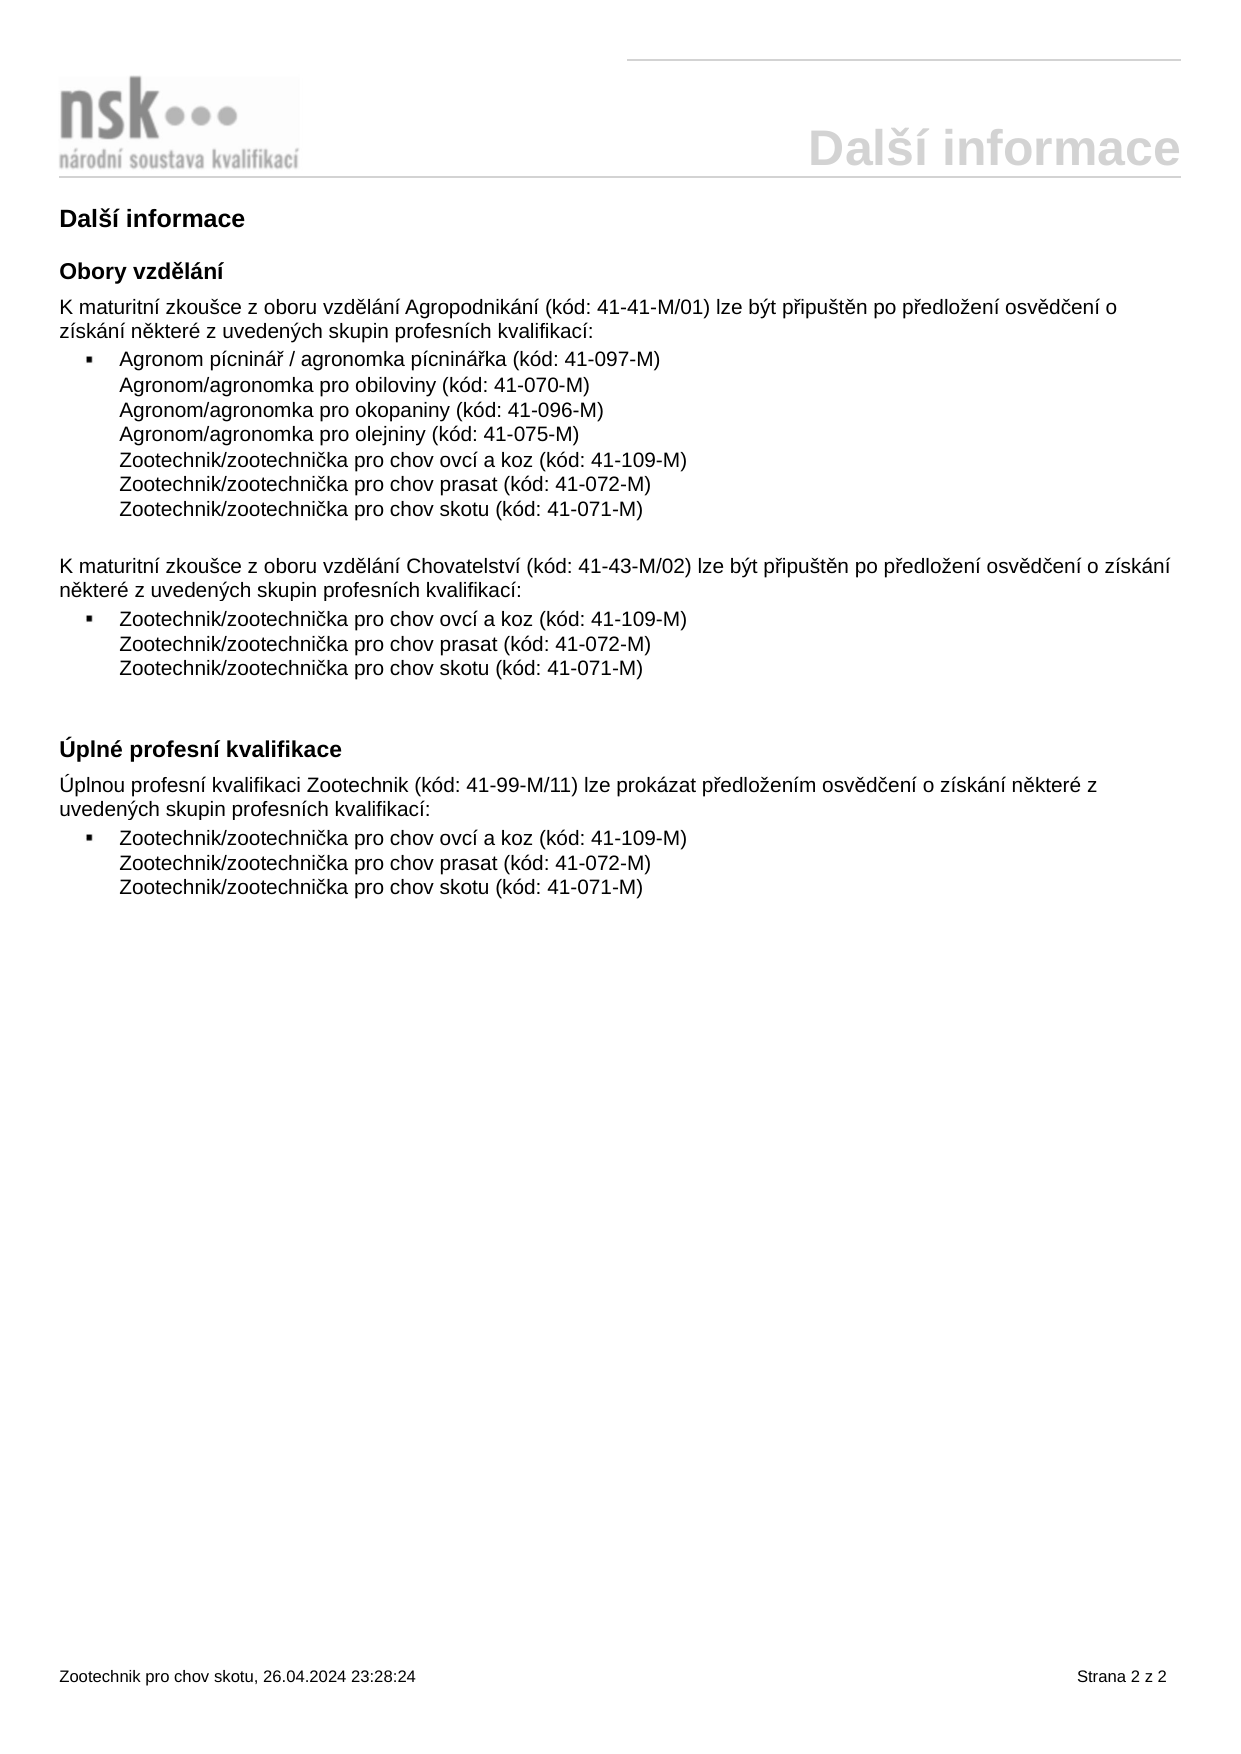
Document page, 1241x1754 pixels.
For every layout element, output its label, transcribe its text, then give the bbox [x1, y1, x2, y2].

table_cell [59, 601, 119, 606]
table_cell [482, 934, 619, 1233]
table_cell [861, 1234, 1167, 1446]
table_cell [59, 194, 119, 200]
table_cell [619, 900, 627, 933]
table_cell [1167, 934, 1181, 1233]
table_cell [119, 194, 482, 200]
table_cell [119, 934, 482, 1233]
table_cell [482, 343, 619, 347]
table_cell Zootechnik/zootechnička pro chov skotu (kód: 41-071-M) [119, 497, 1181, 521]
table_cell [1167, 194, 1181, 200]
table_cell [59, 681, 119, 714]
table_cell [482, 681, 619, 714]
table_cell [59, 472, 119, 497]
table_cell Úplné profesní kvalifikace [59, 725, 1181, 773]
table_cell [482, 1234, 619, 1446]
table_cell [482, 601, 619, 607]
table_cell [861, 1446, 1167, 1658]
table_cell [619, 236, 627, 248]
table_cell [619, 934, 627, 1233]
table_cell Strana 2 z 2 [861, 1658, 1167, 1694]
table_cell [1167, 681, 1181, 714]
table_cell [59, 343, 119, 347]
table_cell [59, 900, 119, 933]
table_cell [119, 1446, 482, 1658]
table_cell [1167, 1658, 1181, 1694]
table_cell [482, 194, 619, 200]
table_cell [861, 715, 1167, 725]
table_cell [1167, 715, 1181, 725]
table_cell Další informace [627, 61, 1181, 176]
table_cell [619, 681, 627, 714]
table_cell [627, 715, 861, 725]
table_cell Obory vzdělání [59, 248, 1181, 295]
table_cell [59, 521, 119, 554]
table_cell [119, 521, 482, 554]
table_cell Zootechnik/zootechnička pro chov skotu (kód: 41-071-M) [119, 656, 1181, 681]
table_cell [861, 236, 1167, 248]
table_cell [59, 715, 119, 725]
table_cell [119, 681, 482, 714]
table_cell [627, 343, 861, 347]
table_cell K maturitní zkoušce z oboru vzdělání Agropodnikání (kód: 41-41-M/01) lze být připuštěn po předložení osvědčení o získání některé z uvedených skupin profesních kvalifikací: [59, 295, 1181, 343]
table_cell [627, 194, 861, 200]
table_cell [861, 521, 1167, 554]
table_cell [861, 343, 1167, 347]
picture [59, 347, 119, 372]
table_cell Zootechnik/zootechnička pro chov ovcí a koz (kód: 41-109-M) [119, 607, 1181, 632]
table_cell Zootechnik/zootechnička pro chov ovcí a koz (kód: 41-109-M) [119, 826, 1181, 851]
table_cell [861, 934, 1167, 1233]
picture [59, 606, 119, 631]
table_cell [627, 521, 861, 554]
table_cell Zootechnik/zootechnička pro chov prasat (kód: 41-072-M) [119, 851, 1181, 875]
table_cell [59, 820, 119, 825]
table_cell [119, 715, 482, 725]
table_cell [59, 422, 119, 448]
table_cell [59, 875, 119, 900]
table_cell [119, 171, 482, 176]
table_cell [59, 1446, 119, 1658]
table_cell [627, 820, 861, 826]
table_cell [59, 656, 119, 681]
table_cell [1167, 900, 1181, 933]
table_cell [619, 1446, 627, 1658]
table_cell [619, 170, 627, 176]
table_cell [1167, 236, 1181, 248]
table_cell [619, 820, 627, 826]
table_cell [627, 236, 861, 248]
table_cell [627, 900, 861, 933]
table_cell [59, 171, 119, 176]
table_cell [119, 343, 482, 347]
table_cell [482, 171, 619, 176]
table_cell [861, 194, 1167, 200]
picture [59, 825, 119, 850]
picture [58, 59, 620, 171]
table_cell Zootechnik/zootechnička pro chov prasat (kód: 41-072-M) [119, 472, 1181, 497]
table_cell [1167, 601, 1181, 607]
table_cell [59, 178, 1181, 194]
table_cell [482, 521, 619, 554]
table_cell [482, 1446, 619, 1658]
table_cell [59, 851, 119, 875]
table_cell [59, 934, 119, 1233]
table_cell [1167, 1234, 1181, 1446]
table_cell [59, 373, 119, 398]
table_cell [59, 632, 119, 656]
table_cell [1167, 820, 1181, 826]
table_cell [1167, 1446, 1181, 1658]
table_cell Zootechnik/zootechnička pro chov prasat (kód: 41-072-M) [119, 632, 1181, 656]
table_cell Zootechnik/zootechnička pro chov ovcí a koz (kód: 41-109-M) [119, 448, 1181, 472]
table_cell [119, 601, 482, 607]
table_cell [861, 900, 1167, 933]
table_cell Agronom/agronomka pro okopaniny (kód: 41-096-M) [119, 398, 1181, 422]
table_cell Zootechnik pro chov skotu, 26.04.2024 23:28:24 [59, 1658, 861, 1694]
table_cell [627, 1234, 861, 1446]
table_cell [59, 398, 119, 422]
table_cell Další informace [59, 200, 1181, 236]
table_cell Agronom pícninář / agronomka pícninářka (kód: 41-097-M) [119, 347, 1181, 373]
table_cell Agronom/agronomka pro olejniny (kód: 41-075-M) [119, 422, 1181, 448]
table_cell Agronom/agronomka pro obiloviny (kód: 41-070-M) [119, 373, 1181, 398]
table_cell [619, 601, 627, 607]
table_cell [59, 448, 119, 472]
table_cell Zootechnik/zootechnička pro chov skotu (kód: 41-071-M) [119, 875, 1181, 900]
table_cell [119, 900, 482, 933]
table_cell [119, 1234, 482, 1446]
table_cell [627, 601, 861, 607]
table_cell [59, 497, 119, 521]
table_cell [482, 236, 619, 248]
table_cell [1167, 521, 1181, 554]
table_cell [627, 681, 861, 714]
table_cell [59, 1234, 119, 1446]
table_cell [482, 820, 619, 826]
table_cell [119, 236, 482, 248]
table_cell Úplnou profesní kvalifikaci Zootechnik (kód: 41-99-M/11) lze prokázat předložením osvědčení o získání některé z uvedených skupin profesních kvalifikací: [59, 773, 1181, 819]
table_cell [482, 900, 619, 933]
table_cell [627, 1446, 861, 1658]
table_cell [627, 934, 861, 1233]
table_cell [619, 194, 627, 200]
table_cell [861, 820, 1167, 826]
table_cell [861, 681, 1167, 714]
table_cell [619, 715, 627, 725]
table_cell [861, 601, 1167, 607]
table_cell [482, 715, 619, 725]
table_cell [59, 236, 119, 248]
table_cell [119, 820, 482, 826]
table_cell [1167, 343, 1181, 347]
table_cell [620, 59, 627, 170]
table_cell K maturitní zkoušce z oboru vzdělání Chovatelství (kód: 41-43-M/02) lze být připuštěn po předložení osvědčení o získání některé z uvedených skupin profesních kvalifikací: [59, 554, 1181, 601]
table_cell [619, 1234, 627, 1446]
table_cell [619, 521, 627, 554]
